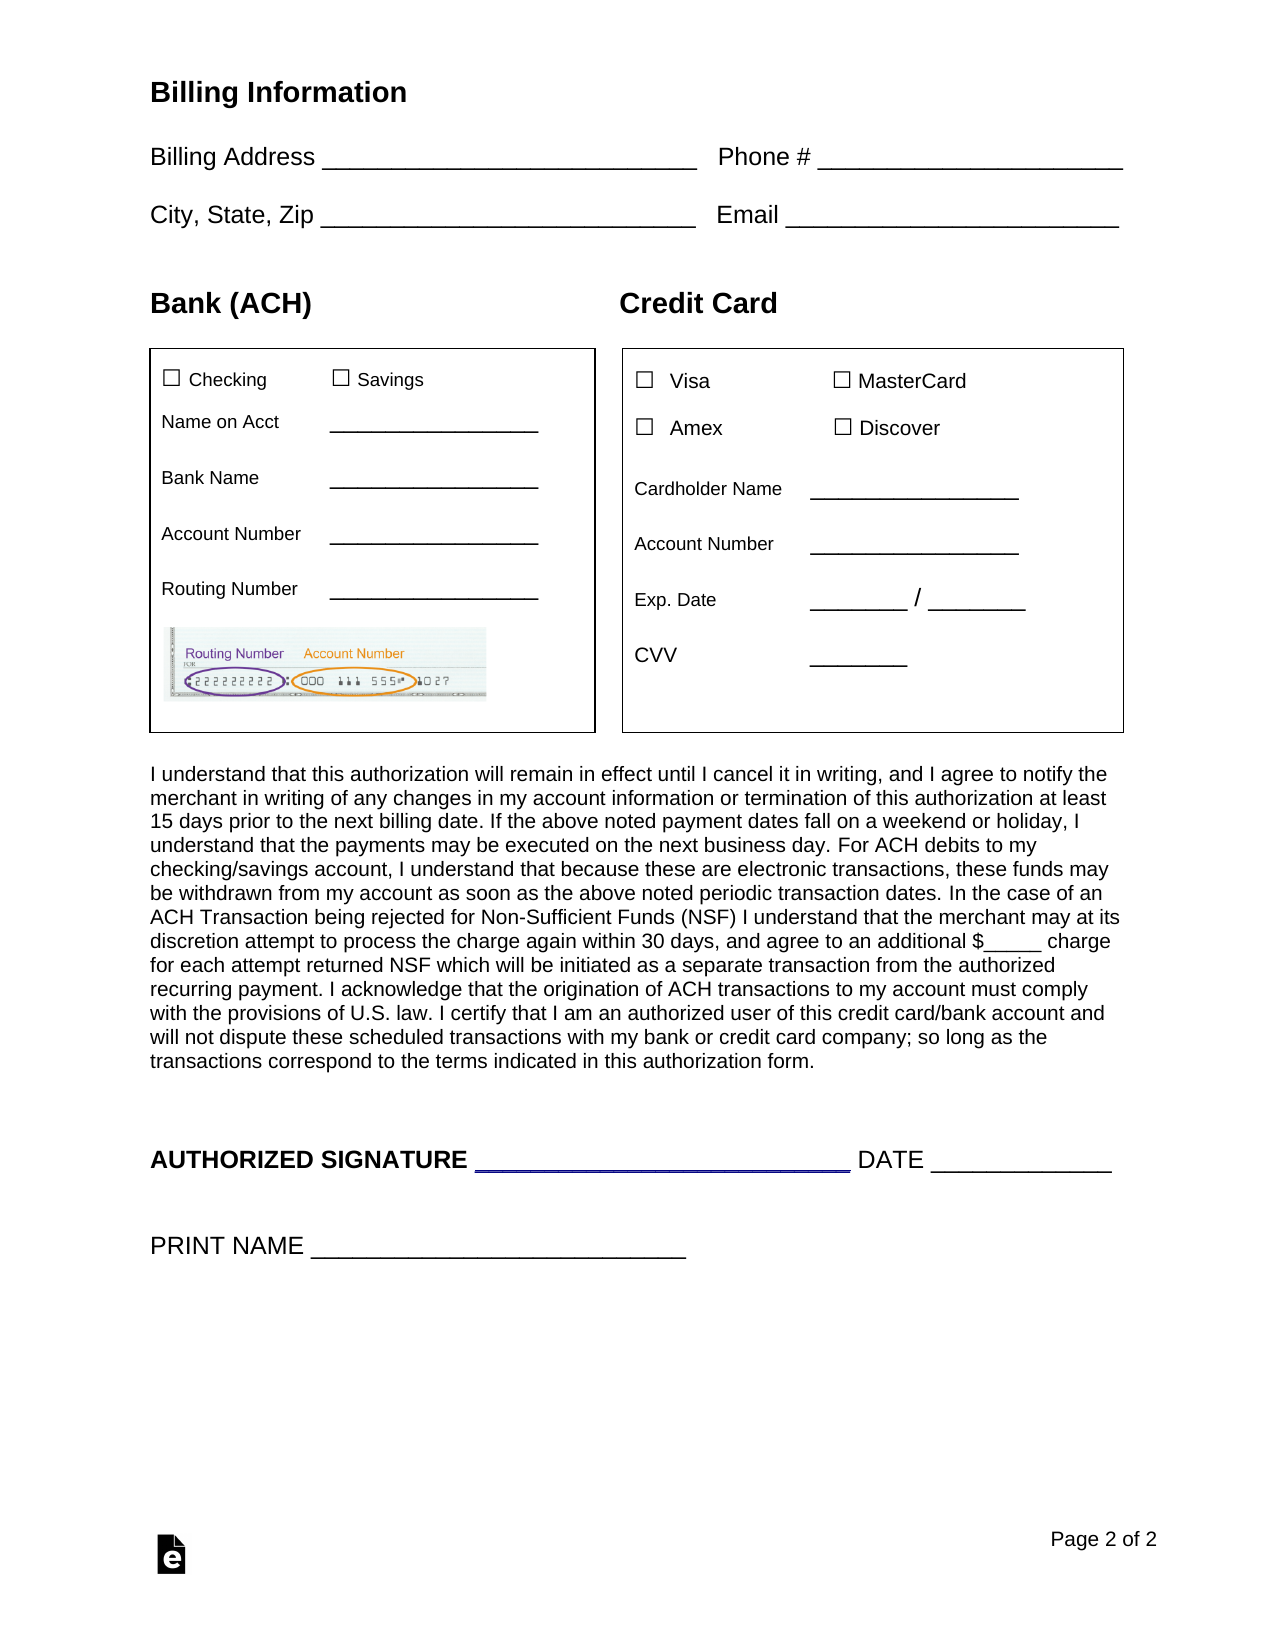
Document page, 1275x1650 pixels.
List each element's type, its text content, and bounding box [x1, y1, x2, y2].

table_header ☐ Visa ☐ MasterCard ☐ Amex ☐ Discover Cardholder Name _______________ Account Number _______________ Exp. Date _______ / _______ CVV _______ [623, 349, 1123, 732]
text PRINT NAME ___________________________ [150, 1231, 1125, 1260]
text Bank (ACH) Credit Card [150, 286, 1125, 319]
text Billing Address ___________________________ Phone # ______________________ [150, 142, 1125, 171]
text Billing Information [150, 75, 1125, 108]
table_header ☐ Checking ☐ Savings Name on Acct _______________ Bank Name _______________ Account Number _______________ Routing Number _______________ [151, 349, 594, 732]
text City, State, Zip ___________________________ Email ________________________ [150, 199, 1125, 228]
text AUTHORIZED SIGNATURE ___________________________ DATE _____________ [150, 1145, 1125, 1173]
table_header [596, 348, 622, 732]
text I understand that this authorization will remain in effect until I cancel it in writing, and I agree to notify the merchant in writing of any changes in my account information or termination of this authorization at least 15 days prior to the next billing date. If the above noted payment dates fall on a weekend or holiday, I understand that the payments may be executed on the next business day. For ACH debits to my checking/savings account, I understand that because these are electronic transactions, these funds may be withdrawn from my account as soon as the above noted periodic transaction dates. In the case of an ACH Transaction being rejected for Non-Sufficient Funds (NSF) I understand that the merchant may at its discretion attempt to process the charge again within 30 days, and agree to an additional $_____ charge for each attempt returned NSF which will be initiated as a separate transaction from the authorized recurring payment. I acknowledge that the origination of ACH transactions to my account must comply with the provisions of U.S. law. I certify that I am an authorized user of this credit card/bank account and will not dispute these scheduled transactions with my bank or credit card company; so long as the transactions correspond to the terms indicated in this authorization form. [150, 761, 1125, 1073]
